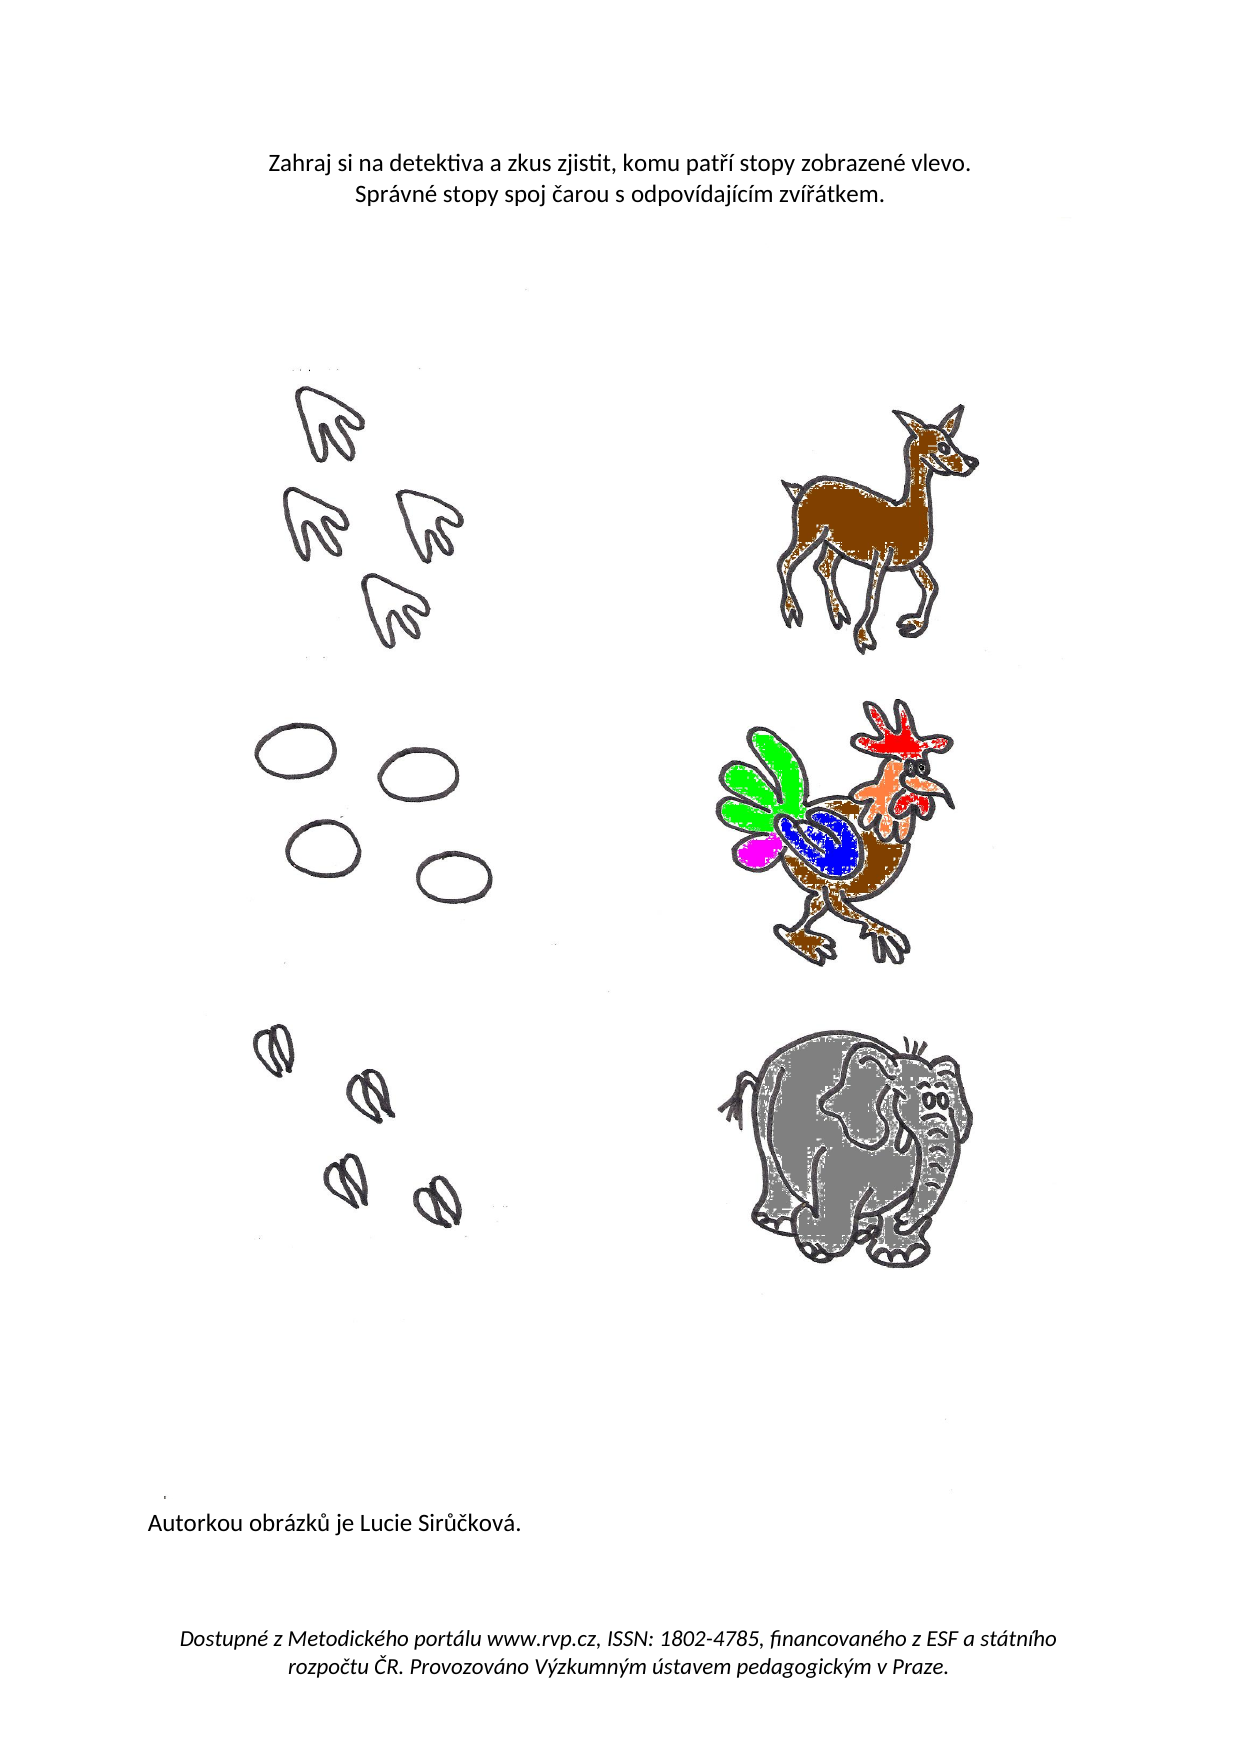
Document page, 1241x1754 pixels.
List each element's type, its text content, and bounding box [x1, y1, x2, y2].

text Autorkou obrázků je Lucie Sirůčková. [148, 1507, 1092, 1538]
text Zahraj si na detektiva a zkus zjistit, komu patří stopy zobrazené vlevo. Správné stopy spoj čarou s odpovídajícím zvířátkem. [148, 148, 1092, 209]
picture [164, 217, 1075, 1499]
